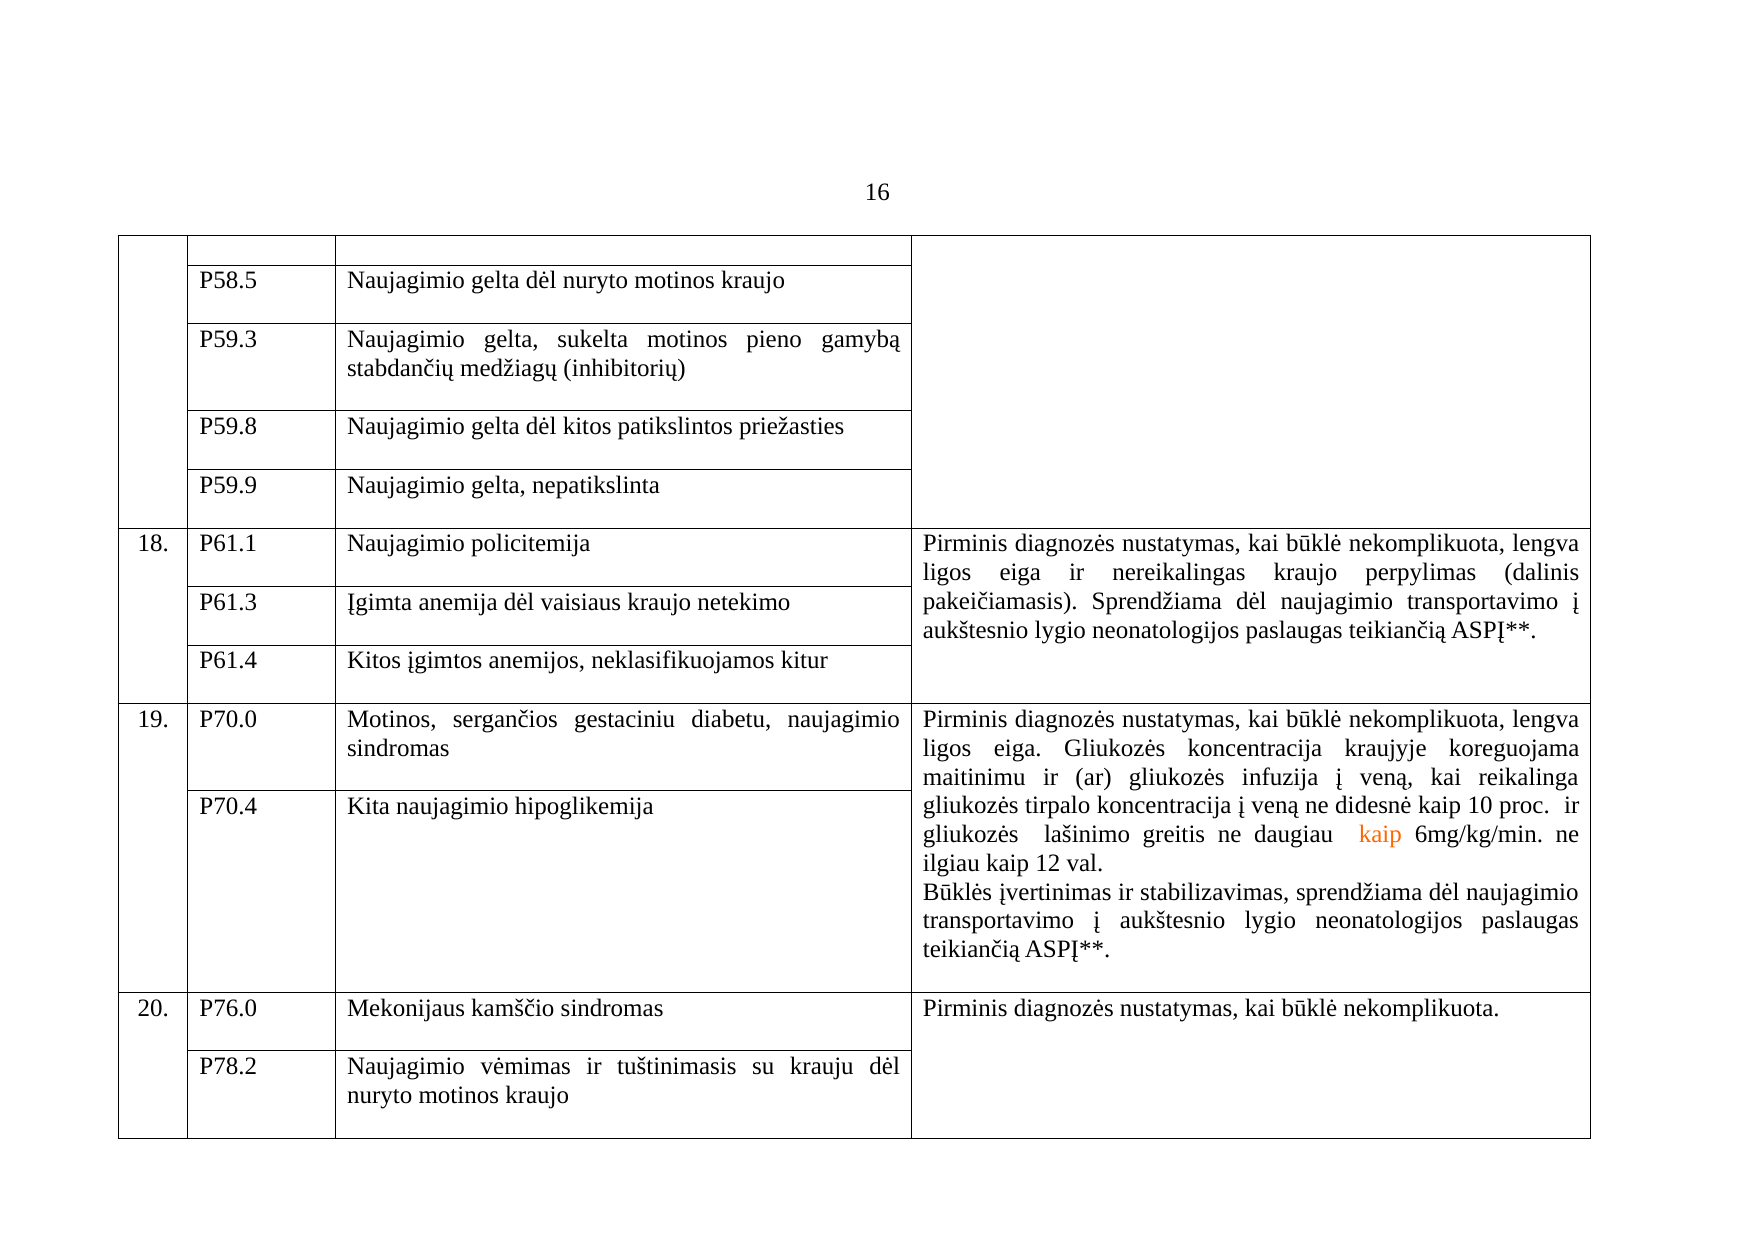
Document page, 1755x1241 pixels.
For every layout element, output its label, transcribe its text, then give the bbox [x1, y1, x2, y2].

table_cell P61.1 [188, 529, 335, 586]
table_cell P78.2 [188, 1051, 335, 1137]
table_cell [188, 236, 335, 264]
table_cell Pirminis diagnozės nustatymas, kai būklė nekomplikuota, lengva ligos eiga. Gliukozės koncentracija kraujyje koreguojama maitinimu ir (ar) gliukozės infuzija į veną, kai reikalinga gliukozės tirpalo koncentracija į veną ne didesnė kaip 10 proc. ir gliukozės lašinimo greitis ne daugiau kaip 6mg/kg/min. ne ilgiau kaip 12 val. Būklės įvertinimas ir stabilizavimas, sprendžiama dėl naujagimio transportavimo į aukštesnio lygio neonatologijos paslaugas teikiančią ASPĮ**. [912, 704, 1590, 992]
table_cell P59.8 [188, 411, 335, 469]
table_cell Pirminis diagnozės nustatymas, kai būklė nekomplikuota. [912, 993, 1590, 1137]
table_cell Naujagimio gelta dėl nuryto motinos kraujo [336, 266, 911, 323]
table_cell P59.9 [188, 470, 335, 527]
table_cell 18. [119, 529, 187, 703]
table_cell Mekonijaus kamščio sindromas [336, 993, 911, 1050]
table_cell Naujagimio gelta, sukelta motinos pieno gamybą stabdančių medžiagų (inhibitorių) [336, 324, 911, 410]
table_cell P59.3 [188, 324, 335, 410]
table_cell P70.4 [188, 791, 335, 992]
table_cell [912, 236, 1590, 527]
table_cell [336, 236, 911, 264]
table_cell Naujagimio gelta, nepatikslinta [336, 470, 911, 527]
table_cell Motinos, sergančios gestaciniu diabetu, naujagimio sindromas [336, 704, 911, 790]
table_cell 19. [119, 704, 187, 992]
table_cell P58.5 [188, 266, 335, 323]
table_cell Kita naujagimio hipoglikemija [336, 791, 911, 992]
table_cell P61.4 [188, 646, 335, 703]
table_cell Naujagimio gelta dėl kitos patikslintos priežasties [336, 411, 911, 469]
table_cell Naujagimio policitemija [336, 529, 911, 586]
table_cell [119, 236, 187, 527]
table_cell P61.3 [188, 587, 335, 644]
table_cell Naujagimio vėmimas ir tuštinimasis su krauju dėl nuryto motinos kraujo [336, 1051, 911, 1137]
table_cell Kitos įgimtos anemijos, neklasifikuojamos kitur [336, 646, 911, 703]
table_cell 20. [119, 993, 187, 1137]
table_cell Įgimta anemija dėl vaisiaus kraujo netekimo [336, 587, 911, 644]
table_cell P70.0 [188, 704, 335, 790]
table_cell Pirminis diagnozės nustatymas, kai būklė nekomplikuota, lengva ligos eiga ir nereikalingas kraujo perpylimas (dalinis pakeičiamasis). Sprendžiama dėl naujagimio transportavimo į aukštesnio lygio neonatologijos paslaugas teikiančią ASPĮ**. [912, 529, 1590, 703]
table_cell P76.0 [188, 993, 335, 1050]
